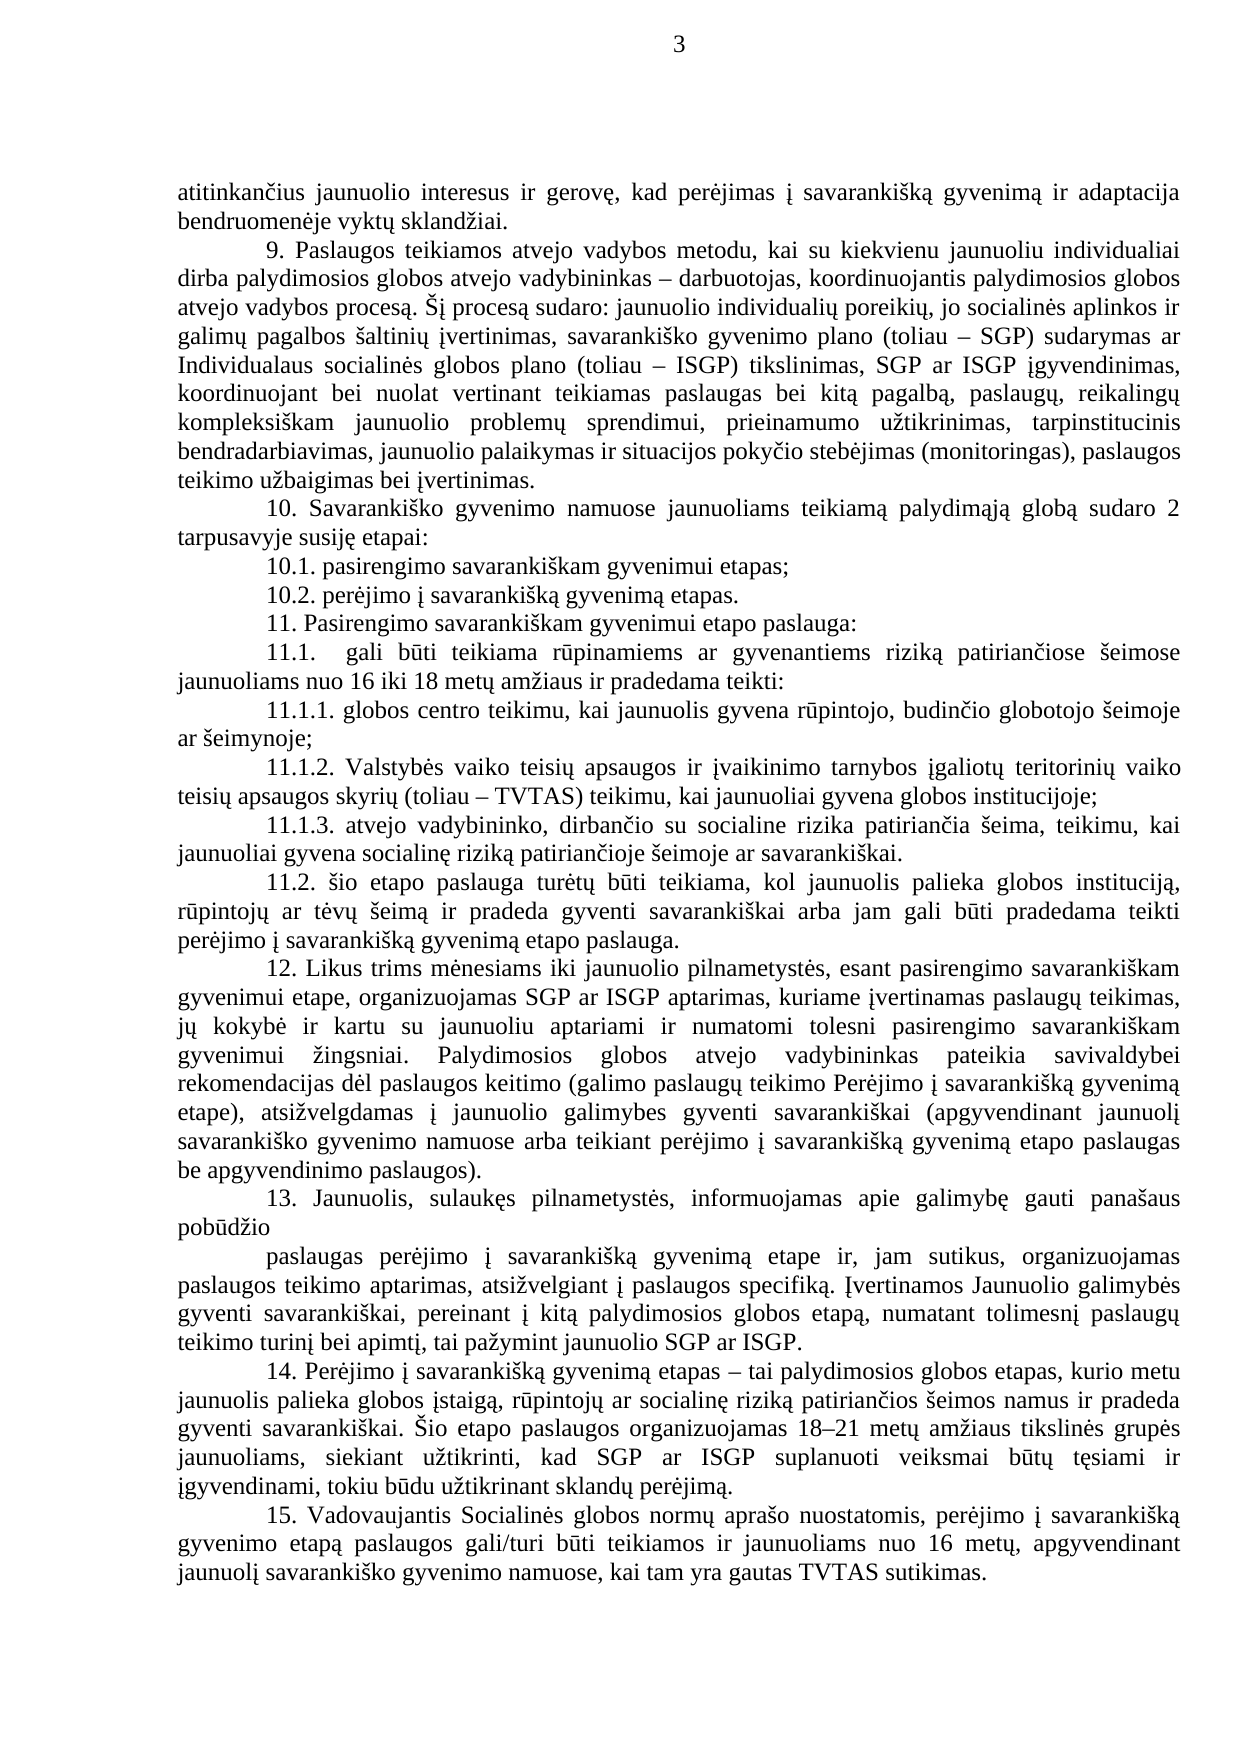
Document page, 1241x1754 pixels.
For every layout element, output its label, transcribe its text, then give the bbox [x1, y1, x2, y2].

text 12. Likus trims mėnesiams iki jaunuolio pilnametystės, esant pasirengimo savarankiškam gyvenimui etape, organizuojamas SGP ar ISGP aptarimas, kuriame įvertinamas paslaugų teikimas, jų kokybė ir kartu su jaunuoliu aptariami ir numatomi tolesni pasirengimo savarankiškam gyvenimui žingsniai. Palydimosios globos atvejo vadybininkas pateikia savivaldybei rekomendacijas dėl paslaugos keitimo (galimo paslaugų teikimo Perėjimo į savarankišką gyvenimą etape), atsižvelgdamas į jaunuolio galimybes gyventi savarankiškai (apgyvendinant jaunuolį savarankiško gyvenimo namuose arba teikiant perėjimo į savarankišką gyvenimą etapo paslaugas be apgyvendinimo paslaugos). [177, 953, 1181, 1183]
text atitinkančius jaunuolio interesus ir gerovę, kad perėjimas į savarankišką gyvenimą ir adaptacija bendruomenėje vyktų sklandžiai. [177, 177, 1181, 235]
text 11. Pasirengimo savarankiškam gyvenimui etapo paslauga: [177, 608, 1181, 637]
text 15. Vadovaujantis Socialinės globos normų aprašo nuostatomis, perėjimo į savarankišką gyvenimo etapą paslaugos gali/turi būti teikiamos ir jaunuoliams nuo 16 metų, apgyvendinant jaunuolį savarankiško gyvenimo namuose, kai tam yra gautas TVTAS sutikimas. [177, 1500, 1181, 1586]
text 10.2. perėjimo į savarankišką gyvenimą etapas. [177, 580, 1181, 608]
text 10. Savarankiško gyvenimo namuose jaunuoliams teikiamą palydimąją globą sudaro 2 tarpusavyje susiję etapai: [177, 493, 1181, 551]
text 11.1. gali būti teikiama rūpinamiems ar gyvenantiems riziką patiriančiose šeimose jaunuoliams nuo 16 iki 18 metų amžiaus ir pradedama teikti: [177, 637, 1181, 695]
text paslaugas perėjimo į savarankišką gyvenimą etape ir, jam sutikus, organizuojamas paslaugos teikimo aptarimas, atsižvelgiant į paslaugos specifiką. Įvertinamos Jaunuolio galimybės gyventi savarankiškai, pereinant į kitą palydimosios globos etapą, numatant tolimesnį paslaugų teikimo turinį bei apimtį, tai pažymint jaunuolio SGP ar ISGP. [177, 1241, 1181, 1356]
text 11.1.2. Valstybės vaiko teisių apsaugos ir įvaikinimo tarnybos įgaliotų teritorinių vaiko teisių apsaugos skyrių (toliau – TVTAS) teikimu, kai jaunuoliai gyvena globos institucijoje; [177, 752, 1181, 810]
text 11.2. šio etapo paslauga turėtų būti teikiama, kol jaunuolis palieka globos instituciją, rūpintojų ar tėvų šeimą ir pradeda gyventi savarankiškai arba jam gali būti pradedama teikti perėjimo į savarankišką gyvenimą etapo paslauga. [177, 867, 1181, 953]
text 9. Paslaugos teikiamos atvejo vadybos metodu, kai su kiekvienu jaunuoliu individualiai dirba palydimosios globos atvejo vadybininkas – darbuotojas, koordinuojantis palydimosios globos atvejo vadybos procesą. Šį procesą sudaro: jaunuolio individualių poreikių, jo socialinės aplinkos ir galimų pagalbos šaltinių įvertinimas, savarankiško gyvenimo plano (toliau – SGP) sudarymas ar Individualaus socialinės globos plano (toliau – ISGP) tikslinimas, SGP ar ISGP įgyvendinimas, koordinuojant bei nuolat vertinant teikiamas paslaugas bei kitą pagalbą, paslaugų, reikalingų kompleksiškam jaunuolio problemų sprendimui, prieinamumo užtikrinimas, tarpinstitucinis bendradarbiavimas, jaunuolio palaikymas ir situacijos pokyčio stebėjimas (monitoringas), paslaugos teikimo užbaigimas bei įvertinimas. [177, 235, 1181, 493]
text 11.1.1. globos centro teikimu, kai jaunuolis gyvena rūpintojo, budinčio globotojo šeimoje ar šeimynoje; [177, 695, 1181, 752]
text 10.1. pasirengimo savarankiškam gyvenimui etapas; [177, 551, 1181, 580]
text 13. Jaunuolis, sulaukęs pilnametystės, informuojamas apie galimybę gauti panašaus pobūdžio [177, 1183, 1181, 1241]
text 11.1.3. atvejo vadybininko, dirbančio su socialine rizika patiriančia šeima, teikimu, kai jaunuoliai gyvena socialinę riziką patiriančioje šeimoje ar savarankiškai. [177, 810, 1181, 867]
text 14. Perėjimo į savarankišką gyvenimą etapas – tai palydimosios globos etapas, kurio metu jaunuolis palieka globos įstaigą, rūpintojų ar socialinę riziką patiriančios šeimos namus ir pradeda gyventi savarankiškai. Šio etapo paslaugos organizuojamas 18–21 metų amžiaus tikslinės grupės jaunuoliams, siekiant užtikrinti, kad SGP ar ISGP suplanuoti veiksmai būtų tęsiami ir įgyvendinami, tokiu būdu užtikrinant sklandų perėjimą. [177, 1356, 1181, 1500]
